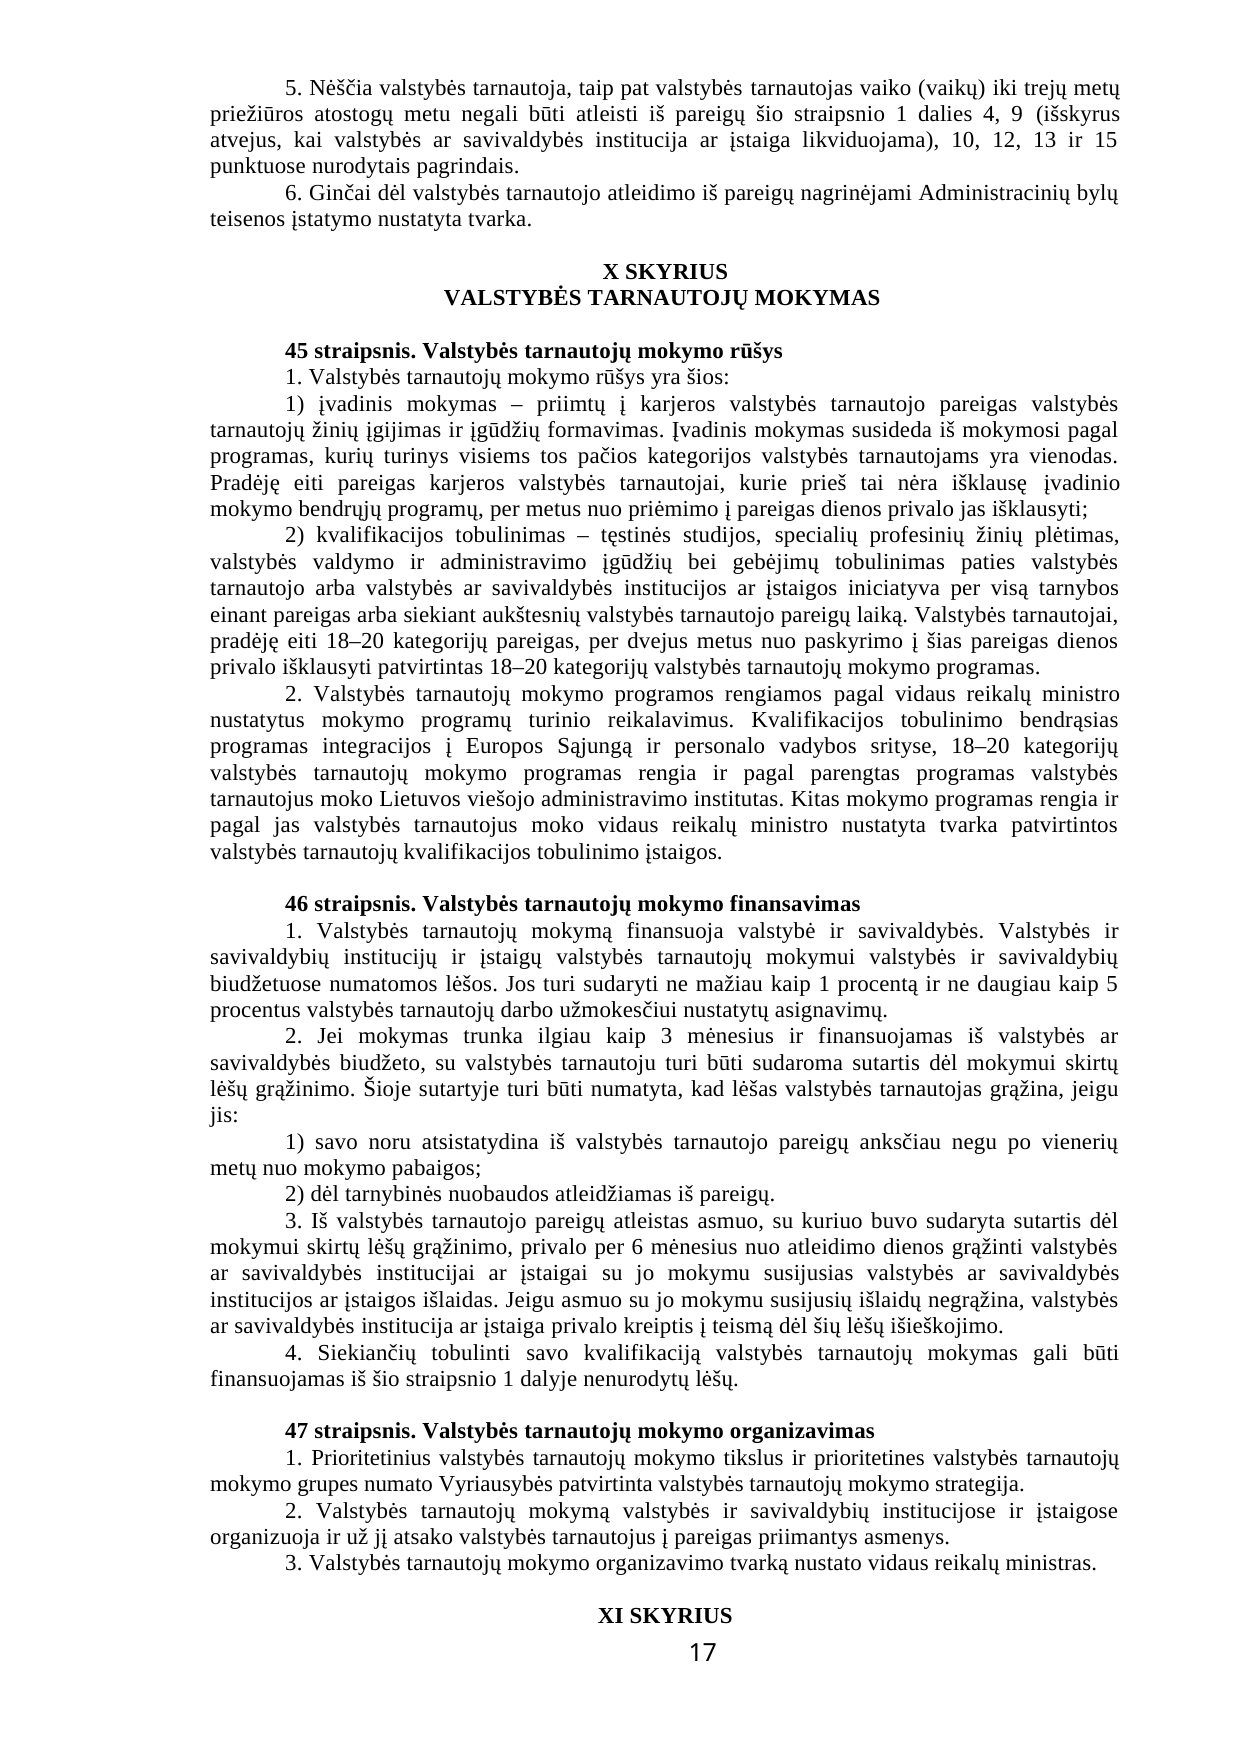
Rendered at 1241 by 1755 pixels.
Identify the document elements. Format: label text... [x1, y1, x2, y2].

text 3. Valstybės tarnautojų mokymo organizavimo tvarką nustato vidaus reikalų ministras. [210, 1549, 1120, 1576]
text 6. Ginčai dėl valstybės tarnautojo atleidimo iš pareigų nagrinėjami Administracinių bylų teisenos įstatymo nustatyta tvarka. [210, 179, 1120, 232]
text 47 straipsnis. Valstybės tarnautojų mokymo organizavimas [210, 1418, 1120, 1444]
text 1) savo noru atsistatydina iš valstybės tarnautojo pareigų anksčiau negu po vienerių metų nuo mokymo pabaigos; [210, 1128, 1120, 1180]
subtitle X SKYRIUS [210, 258, 1120, 284]
text 4. Siekiančių tobulinti savo kvalifikaciją valstybės tarnautojų mokymas gali būti finansuojamas iš šio straipsnio 1 dalyje nenurodytų lėšų. [210, 1338, 1120, 1391]
text VALSTYBĖS TARNAUTOJŲ MOKYMAS [210, 284, 1120, 311]
text 2. Valstybės tarnautojų mokymą valstybės ir savivaldybių institucijose ir įstaigose organizuoja ir už jį atsako valstybės tarnautojus į pareigas priimantys asmenys. [210, 1497, 1120, 1549]
text 45 straipsnis. Valstybės tarnautojų mokymo rūšys [210, 337, 1120, 363]
text 2) kvalifikacijos tobulinimas – tęstinės studijos, specialių profesinių žinių plėtimas, valstybės valdymo ir administravimo įgūdžių bei gebėjimų tobulinimas paties valstybės tarnautojo arba valstybės ar savivaldybės institucijos ar įstaigos iniciatyva per visą tarnybos einant pareigas arba siekiant aukštesnių valstybės tarnautojo pareigų laiką. Valstybės tarnautojai, pradėję eiti 18–20 kategorijų pareigas, per dvejus metus nuo paskyrimo į šias pareigas dienos privalo išklausyti patvirtintas 18–20 kategorijų valstybės tarnautojų mokymo programas. [210, 522, 1120, 680]
text 1) įvadinis mokymas – priimtų į karjeros valstybės tarnautojo pareigas valstybės tarnautojų žinių įgijimas ir įgūdžių formavimas. Įvadinis mokymas susideda iš mokymosi pagal programas, kurių turinys visiems tos pačios kategorijos valstybės tarnautojams yra vienodas. Pradėję eiti pareigas karjeros valstybės tarnautojai, kurie prieš tai nėra išklausę įvadinio mokymo bendrųjų programų, per metus nuo priėmimo į pareigas dienos privalo jas išklausyti; [210, 390, 1120, 522]
text 2. Valstybės tarnautojų mokymo programos rengiamos pagal vidaus reikalų ministro nustatytus mokymo programų turinio reikalavimus. Kvalifikacijos tobulinimo bendrąsias programas integracijos į Europos Sąjungą ir personalo vadybos srityse, 18–20 kategorijų valstybės tarnautojų mokymo programas rengia ir pagal parengtas programas valstybės tarnautojus moko Lietuvos viešojo administravimo institutas. Kitas mokymo programas rengia ir pagal jas valstybės tarnautojus moko vidaus reikalų ministro nustatyta tvarka patvirtintos valstybės tarnautojų kvalifikacijos tobulinimo įstaigos. [210, 680, 1120, 864]
text 1. Prioritetinius valstybės tarnautojų mokymo tikslus ir prioritetines valstybės tarnautojų mokymo grupes numato Vyriausybės patvirtinta valstybės tarnautojų mokymo strategija. [210, 1444, 1120, 1497]
text 46 straipsnis. Valstybės tarnautojų mokymo finansavimas [210, 891, 1120, 917]
subtitle XI SKYRIUS [210, 1602, 1120, 1628]
text 2. Jei mokymas trunka ilgiau kaip 3 mėnesius ir finansuojamas iš valstybės ar savivaldybės biudžeto, su valstybės tarnautoju turi būti sudaroma sutartis dėl mokymui skirtų lėšų grąžinimo. Šioje sutartyje turi būti numatyta, kad lėšas valstybės tarnautojas grąžina, jeigu jis: [210, 1022, 1120, 1128]
text 1. Valstybės tarnautojų mokymą finansuoja valstybė ir savivaldybės. Valstybės ir savivaldybių institucijų ir įstaigų valstybės tarnautojų mokymui valstybės ir savivaldybių biudžetuose numatomos lėšos. Jos turi sudaryti ne mažiau kaip 1 procentą ir ne daugiau kaip 5 procentus valstybės tarnautojų darbo užmokesčiui nustatytų asignavimų. [210, 917, 1120, 1022]
text 1. Valstybės tarnautojų mokymo rūšys yra šios: [210, 363, 1120, 390]
text 2) dėl tarnybinės nuobaudos atleidžiamas iš pareigų. [210, 1180, 1120, 1207]
text 3. Iš valstybės tarnautojo pareigų atleistas asmuo, su kuriuo buvo sudaryta sutartis dėl mokymui skirtų lėšų grąžinimo, privalo per 6 mėnesius nuo atleidimo dienos grąžinti valstybės ar savivaldybės institucijai ar įstaigai su jo mokymu susijusias valstybės ar savivaldybės institucijos ar įstaigos išlaidas. Jeigu asmuo su jo mokymu susijusių išlaidų negrąžina, valstybės ar savivaldybės institucija ar įstaiga privalo kreiptis į teismą dėl šių lėšų išieškojimo. [210, 1207, 1120, 1338]
text 5. Nėščia valstybės tarnautoja, taip pat valstybės tarnautojas vaiko (vaikų) iki trejų metų priežiūros atostogų metu negali būti atleisti iš pareigų šio straipsnio 1 dalies 4, 9 (išskyrus atvejus, kai valstybės ar savivaldybės institucija ar įstaiga likviduojama), 10, 12, 13 ir 15 punktuose nurodytais pagrindais. [210, 73, 1120, 179]
